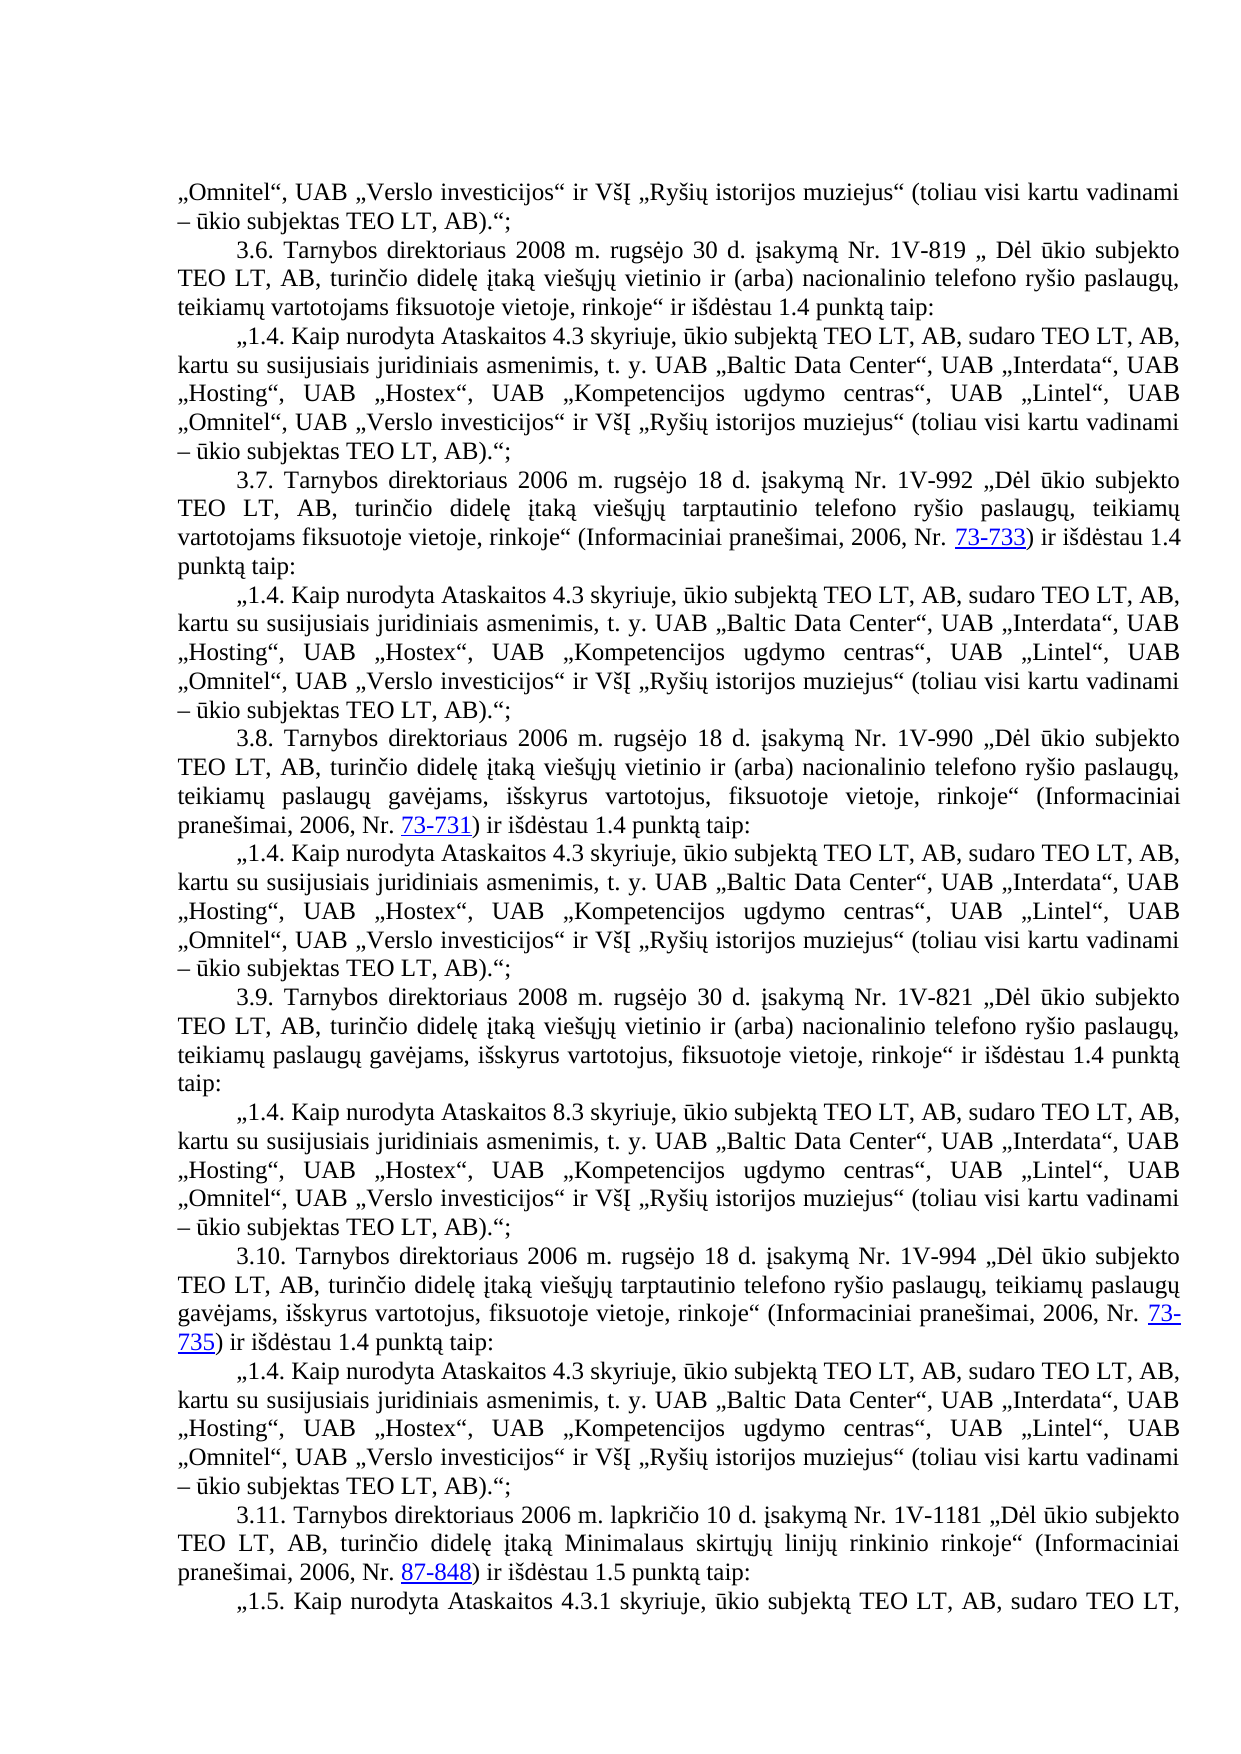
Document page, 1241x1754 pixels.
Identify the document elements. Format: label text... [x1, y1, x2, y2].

text „1.4. Kaip nurodyta Ataskaitos 4.3 skyriuje, ūkio subjektą TEO LT, AB, sudaro TEO LT, AB, kartu su susijusiais juridiniais asmenimis, t. y. UAB „Baltic Data Center“, UAB „Interdata“, UAB „Hosting“, UAB „Hostex“, UAB „Kompetencijos ugdymo centras“, UAB „Lintel“, UAB „Omnitel“, UAB „Verslo investicijos“ ir VšĮ „Ryšių istorijos muziejus“ (toliau visi kartu vadinami – ūkio subjektas TEO LT, AB).“; [177, 321, 1181, 465]
text 3.9. Tarnybos direktoriaus 2008 m. rugsėjo 30 d. įsakymą Nr. 1V-821 „Dėl ūkio subjekto TEO LT, AB, turinčio didelę įtaką viešųjų vietinio ir (arba) nacionalinio telefono ryšio paslaugų, teikiamų paslaugų gavėjams, išskyrus vartotojus, fiksuotoje vietoje, rinkoje“ ir išdėstau 1.4 punktą taip: [177, 982, 1181, 1097]
text „Omnitel“, UAB „Verslo investicijos“ ir VšĮ „Ryšių istorijos muziejus“ (toliau visi kartu vadinami – ūkio subjektas TEO LT, AB).“; [177, 177, 1181, 235]
text „1.4. Kaip nurodyta Ataskaitos 4.3 skyriuje, ūkio subjektą TEO LT, AB, sudaro TEO LT, AB, kartu su susijusiais juridiniais asmenimis, t. y. UAB „Baltic Data Center“, UAB „Interdata“, UAB „Hosting“, UAB „Hostex“, UAB „Kompetencijos ugdymo centras“, UAB „Lintel“, UAB „Omnitel“, UAB „Verslo investicijos“ ir VšĮ „Ryšių istorijos muziejus“ (toliau visi kartu vadinami – ūkio subjektas TEO LT, AB).“; [177, 1356, 1181, 1500]
text 3.8. Tarnybos direktoriaus 2006 m. rugsėjo 18 d. įsakymą Nr. 1V-990 „Dėl ūkio subjekto TEO LT, AB, turinčio didelę įtaką viešųjų vietinio ir (arba) nacionalinio telefono ryšio paslaugų, teikiamų paslaugų gavėjams, išskyrus vartotojus, fiksuotoje vietoje, rinkoje“ (Informaciniai pranešimai, 2006, Nr. 73-731) ir išdėstau 1.4 punktą taip: [177, 723, 1181, 838]
text 3.11. Tarnybos direktoriaus 2006 m. lapkričio 10 d. įsakymą Nr. 1V-1181 „Dėl ūkio subjekto TEO LT, AB, turinčio didelę įtaką Minimalaus skirtųjų linijų rinkinio rinkoje“ (Informaciniai pranešimai, 2006, Nr. 87-848) ir išdėstau 1.5 punktą taip: [177, 1500, 1181, 1586]
text 3.6. Tarnybos direktoriaus 2008 m. rugsėjo 30 d. įsakymą Nr. 1V-819 „ Dėl ūkio subjekto TEO LT, AB, turinčio didelę įtaką viešųjų vietinio ir (arba) nacionalinio telefono ryšio paslaugų, teikiamų vartotojams fiksuotoje vietoje, rinkoje“ ir išdėstau 1.4 punktą taip: [177, 235, 1181, 321]
text 3.10. Tarnybos direktoriaus 2006 m. rugsėjo 18 d. įsakymą Nr. 1V-994 „Dėl ūkio subjekto TEO LT, AB, turinčio didelę įtaką viešųjų tarptautinio telefono ryšio paslaugų, teikiamų paslaugų gavėjams, išskyrus vartotojus, fiksuotoje vietoje, rinkoje“ (Informaciniai pranešimai, 2006, Nr. 73-735) ir išdėstau 1.4 punktą taip: [177, 1241, 1181, 1356]
text „1.4. Kaip nurodyta Ataskaitos 4.3 skyriuje, ūkio subjektą TEO LT, AB, sudaro TEO LT, AB, kartu su susijusiais juridiniais asmenimis, t. y. UAB „Baltic Data Center“, UAB „Interdata“, UAB „Hosting“, UAB „Hostex“, UAB „Kompetencijos ugdymo centras“, UAB „Lintel“, UAB „Omnitel“, UAB „Verslo investicijos“ ir VšĮ „Ryšių istorijos muziejus“ (toliau visi kartu vadinami – ūkio subjektas TEO LT, AB).“; [177, 838, 1181, 982]
text 3.7. Tarnybos direktoriaus 2006 m. rugsėjo 18 d. įsakymą Nr. 1V-992 „Dėl ūkio subjekto TEO LT, AB, turinčio didelę įtaką viešųjų tarptautinio telefono ryšio paslaugų, teikiamų vartotojams fiksuotoje vietoje, rinkoje“ (Informaciniai pranešimai, 2006, Nr. 73-733) ir išdėstau 1.4 punktą taip: [177, 465, 1181, 580]
text „1.4. Kaip nurodyta Ataskaitos 4.3 skyriuje, ūkio subjektą TEO LT, AB, sudaro TEO LT, AB, kartu su susijusiais juridiniais asmenimis, t. y. UAB „Baltic Data Center“, UAB „Interdata“, UAB „Hosting“, UAB „Hostex“, UAB „Kompetencijos ugdymo centras“, UAB „Lintel“, UAB „Omnitel“, UAB „Verslo investicijos“ ir VšĮ „Ryšių istorijos muziejus“ (toliau visi kartu vadinami – ūkio subjektas TEO LT, AB).“; [177, 580, 1181, 723]
text „1.4. Kaip nurodyta Ataskaitos 8.3 skyriuje, ūkio subjektą TEO LT, AB, sudaro TEO LT, AB, kartu su susijusiais juridiniais asmenimis, t. y. UAB „Baltic Data Center“, UAB „Interdata“, UAB „Hosting“, UAB „Hostex“, UAB „Kompetencijos ugdymo centras“, UAB „Lintel“, UAB „Omnitel“, UAB „Verslo investicijos“ ir VšĮ „Ryšių istorijos muziejus“ (toliau visi kartu vadinami – ūkio subjektas TEO LT, AB).“; [177, 1097, 1181, 1241]
text „1.5. Kaip nurodyta Ataskaitos 4.3.1 skyriuje, ūkio subjektą TEO LT, AB, sudaro TEO LT, [177, 1586, 1181, 1615]
